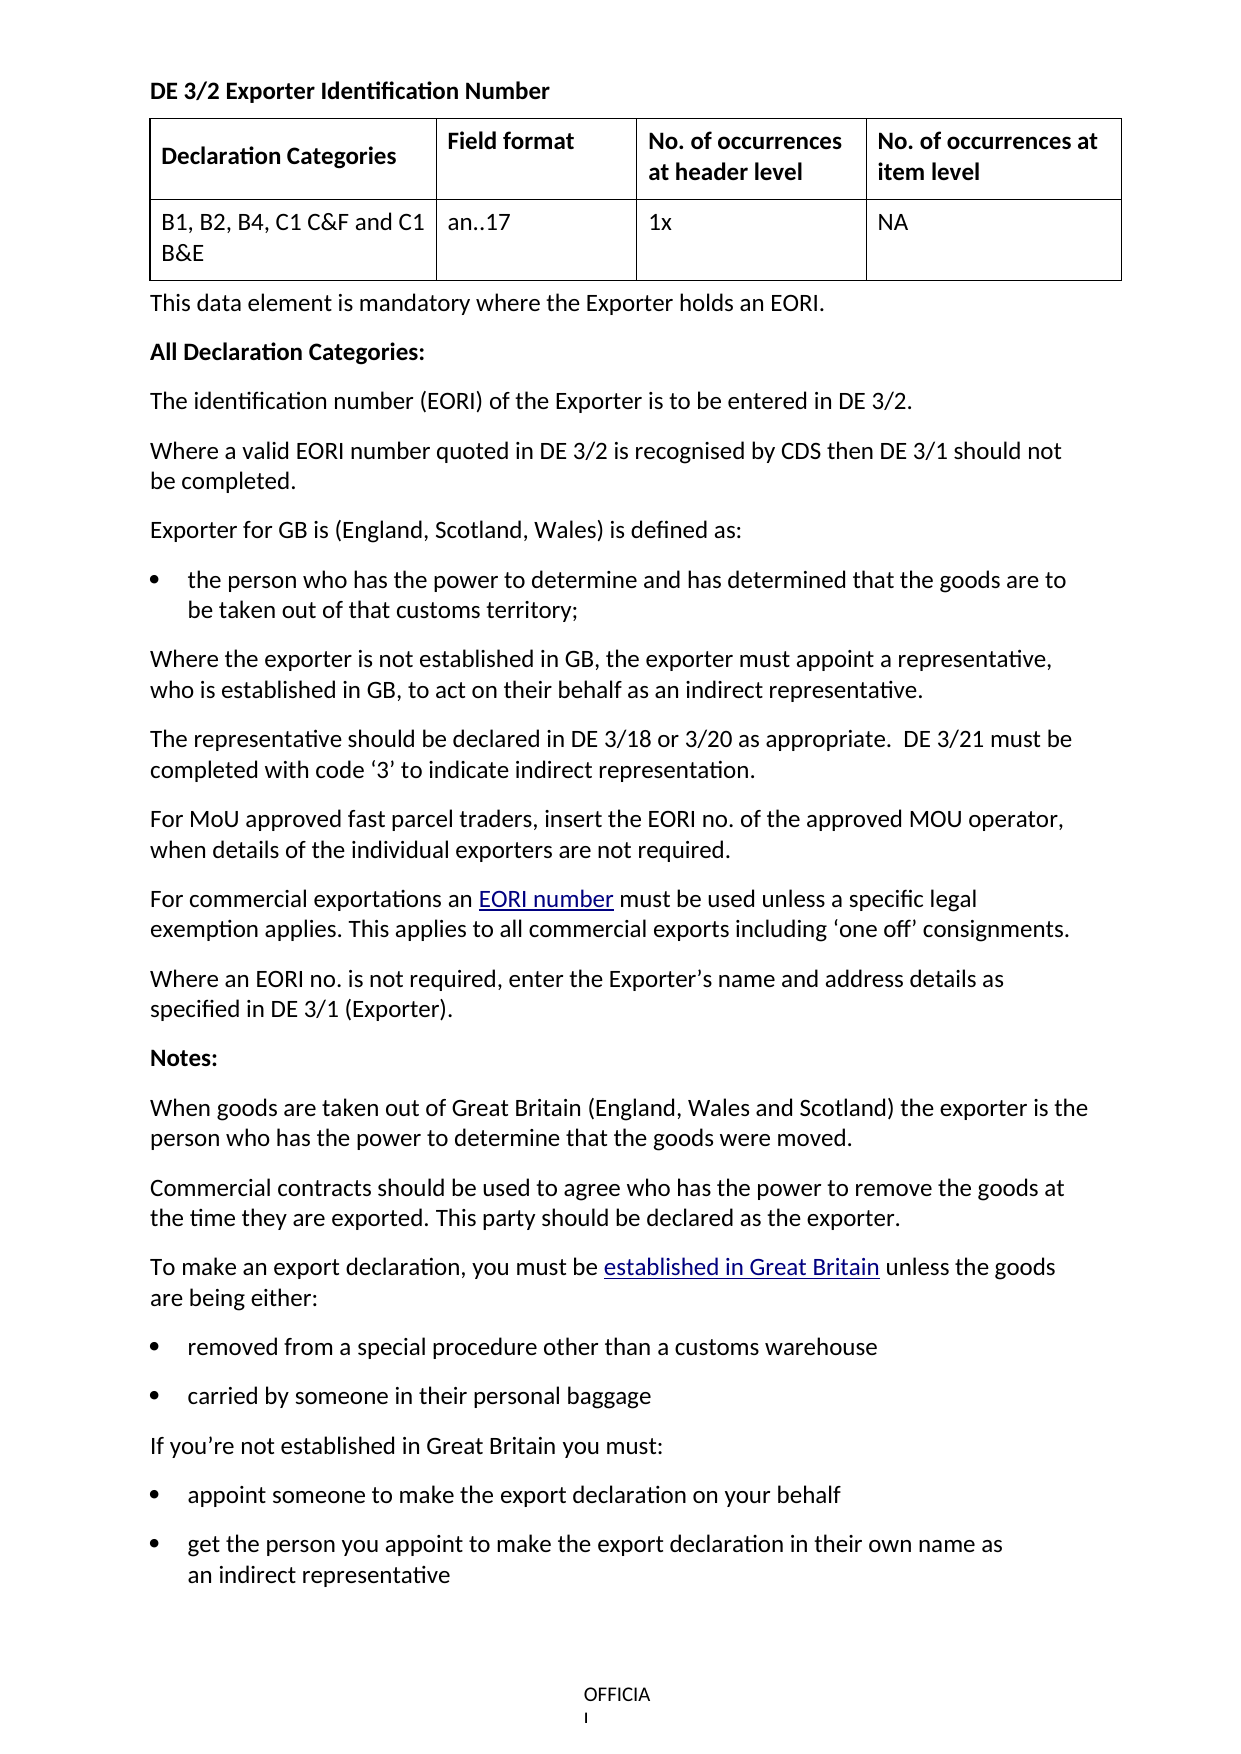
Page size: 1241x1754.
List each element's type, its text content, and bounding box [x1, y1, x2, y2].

table_cell an..17 [437, 200, 636, 280]
table_header No. of occurrences at item level [867, 119, 1121, 199]
table_cell B1, B2, B4, C1 C&F and C1 B&E [151, 200, 436, 280]
subtitle Notes: [150, 1043, 1090, 1073]
text If you’re not established in Great Britain you must: [150, 1430, 1090, 1460]
list carried by someone in their personal baggage [150, 1381, 1090, 1411]
text The identification number (EORI) of the Exporter is to be entered in DE 3/2. [150, 386, 1090, 416]
list get the person you appoint to make the export declaration in their own name as an indirect representative [150, 1528, 1090, 1589]
subtitle All Declaration Categories: [150, 336, 1090, 367]
text Commercial contracts should be used to agree who has the power to remove the goods at the time they are exported. This party should be declared as the exporter. [150, 1172, 1090, 1233]
list appoint someone to make the export declaration on your behalf [150, 1479, 1090, 1509]
text For commercial exportations an EORI number must be used unless a specific legal exemption applies. This applies to all commercial exports including ‘one off’ consignments. [150, 883, 1090, 944]
text For MoU approved fast parcel traders, insert the EORI no. of the approved MOU operator, when details of the individual exporters are not required. [150, 803, 1090, 864]
table_header No. of occurrences at header level [637, 119, 866, 199]
table_header Declaration Categories [151, 119, 436, 199]
subtitle DE 3/2 Exporter Identification Number [150, 75, 1090, 106]
text When goods are taken out of Great Britain (England, Wales and Scotland) the exporter is the person who has the power to determine that the goods were moved. [150, 1092, 1090, 1153]
table_cell 1x [637, 200, 866, 280]
table_cell NA [867, 200, 1121, 280]
list removed from a special procedure other than a customs warehouse [150, 1331, 1090, 1362]
text Where a valid EORI number quoted in DE 3/2 is recognised by CDS then DE 3/1 should not be completed. [150, 435, 1090, 496]
text Exporter for GB is (England, Scotland, Wales) is defined as: [150, 514, 1090, 545]
list the person who has the power to determine and has determined that the goods are to be taken out of that customs territory; [150, 564, 1090, 625]
text To make an export declaration, you must be established in Great Britain unless the goods are being either: [150, 1251, 1090, 1312]
text Where the exporter is not established in GB, the exporter must appoint a representative, who is established in GB, to act on their behalf as an indirect representative. [150, 644, 1090, 705]
text The representative should be declared in DE 3/18 or 3/20 as appropriate. DE 3/21 must be completed with code ‘3’ to indicate indirect representation. [150, 723, 1090, 784]
table_header Field format [437, 119, 636, 199]
text This data element is mandatory where the Exporter holds an EORI. [150, 287, 1090, 317]
text Where an EORI no. is not required, enter the Exporter’s name and address details as specified in DE 3/1 (Exporter). [150, 963, 1090, 1024]
